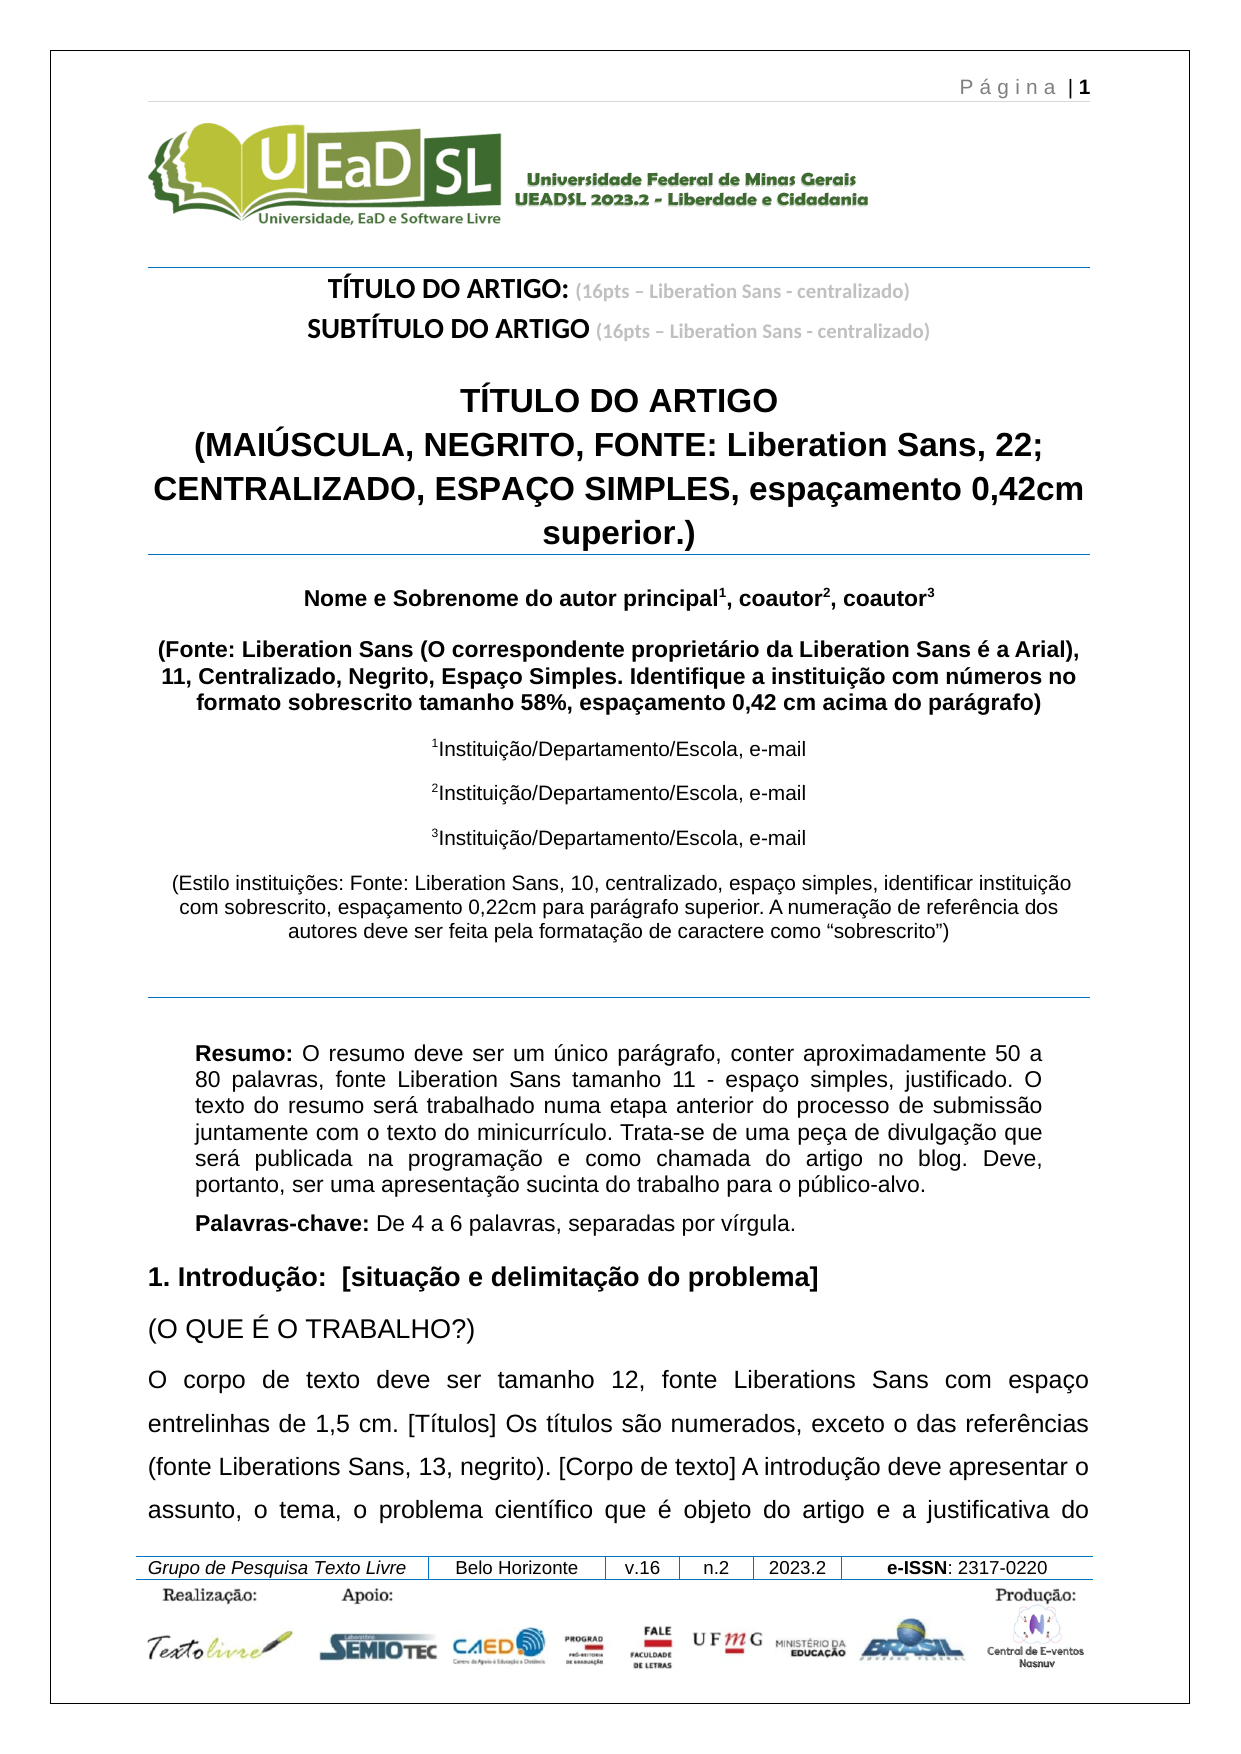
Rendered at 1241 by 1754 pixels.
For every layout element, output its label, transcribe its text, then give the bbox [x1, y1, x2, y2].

text 3Instituição/Departamento/Escola, e-mail [806, 826, 1090, 850]
text (MAIÚSCULA, NEGRITO, FONTE: Liberation Sans, 22; CENTRALIZADO, ESPAÇO SIMPLES, espaçamento 0,42cm superior.) [148, 425, 1090, 554]
text 1Instituição/Departamento/Escola, e-mail [148, 736, 431, 760]
text (Estilo instituições: Fonte: Liberation Sans, 10, centralizado, espaço simples, identificar instituição com sobrescrito, espaçamento 0,22cm para parágrafo superior. A numeração de referência dos autores deve ser feita pela formatação de caractere como “sobrescrito”) [950, 871, 1090, 943]
text Palavras-chave: De 4 a 6 palavras, separadas por vírgula. [796, 1210, 1043, 1237]
text 2Instituição/Departamento/Escola, e-mail [806, 781, 1090, 805]
text 2Instituição/Departamento/Escola, e-mail [148, 781, 431, 805]
picture [147, 1580, 1091, 1678]
text TÍTULO DO ARTIGO [148, 381, 1090, 419]
text Nome e Sobrenome do autor principal1, coautor2, coautor3 [934, 585, 1090, 612]
text TÍTULO DO ARTIGO: (16pts – Liberation Sans - centralizado) [148, 268, 1090, 305]
text Nome e Sobrenome do autor principal1, coautor2, coautor3 [148, 585, 304, 612]
text (O QUE É O TRABALHO?) [148, 1313, 1090, 1345]
text SUBTÍTULO DO ARTIGO (16pts – Liberation Sans - centralizado) [148, 311, 1090, 346]
text 3Instituição/Departamento/Escola, e-mail [148, 826, 431, 850]
picture [145, 104, 875, 238]
text 1Instituição/Departamento/Escola, e-mail [806, 736, 1090, 760]
text (Estilo instituições: Fonte: Liberation Sans, 10, centralizado, espaço simples, identificar instituição com sobrescrito, espaçamento 0,22cm para parágrafo superior. A numeração de referência dos autores deve ser feita pela formatação de caractere como “sobrescrito”) [148, 871, 288, 943]
text 1. Introdução: [situação e delimitação do problema] [819, 1261, 1090, 1293]
